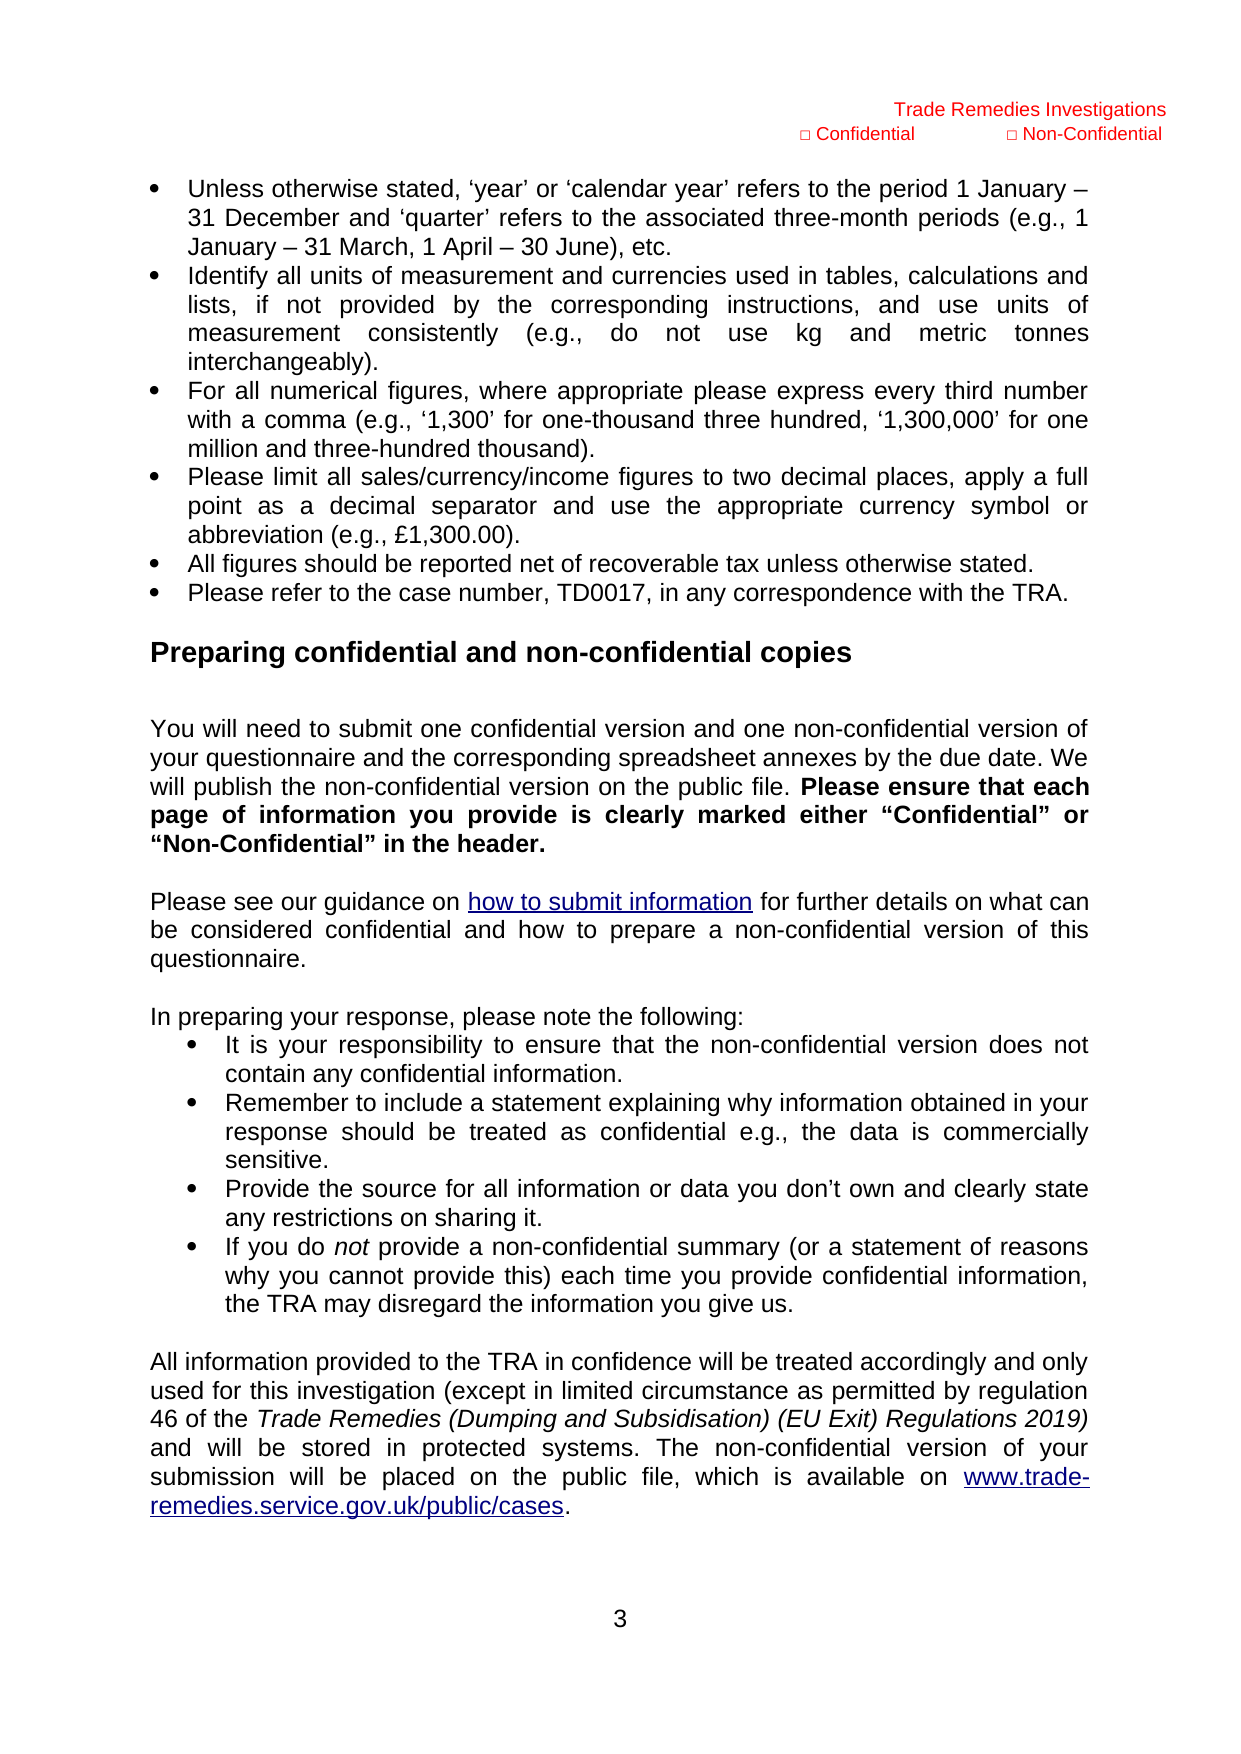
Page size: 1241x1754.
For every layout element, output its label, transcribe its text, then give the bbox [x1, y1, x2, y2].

list Remember to include a statement explaining why information obtained in your response should be treated as confidential e.g., the data is commercially sensitive. [187, 1088, 1090, 1174]
list If you do not provide a non-confidential summary (or a statement of reasons why you cannot provide this) each time you provide confidential information, the TRA may disregard the information you give us. [187, 1232, 1090, 1318]
text In preparing your response, please note the following: [150, 1002, 1090, 1030]
list Unless otherwise stated, ‘year’ or ‘calendar year’ refers to the period 1 January – 31 December and ‘quarter’ refers to the associated three-month periods (e.g., 1 January – 31 March, 1 April – 30 June), etc. [150, 174, 1090, 261]
list All figures should be reported net of recoverable tax unless otherwise stated. [150, 549, 1090, 577]
text All information provided to the TRA in confidence will be treated accordingly and only used for this investigation (except in limited circumstance as permitted by regulation 46 of the Trade Remedies (Dumping and Subsidisation) (EU Exit) Regulations 2019) and will be stored in protected systems. The non-confidential version of your submission will be placed on the public file, which is available on www.trade-remedies.service.gov.uk/public/cases. [150, 1347, 1090, 1519]
list It is your responsibility to ensure that the non-confidential version does not contain any confidential information. [187, 1030, 1090, 1088]
list For all numerical figures, where appropriate please express every third number with a comma (e.g., ‘1,300’ for one-thousand three hundred, ‘1,300,000’ for one million and three-hundred thousand). [150, 376, 1090, 462]
list Please refer to the case number, TD0017, in any correspondence with the TRA. [150, 577, 1090, 606]
list Please limit all sales/currency/income figures to two decimal places, apply a full point as a decimal separator and use the appropriate currency symbol or abbreviation (e.g., £1,300.00). [150, 462, 1090, 549]
subtitle Preparing confidential and non-confidential copies [150, 635, 1090, 669]
text You will need to submit one confidential version and one non-confidential version of your questionnaire and the corresponding spreadsheet annexes by the due date. We will publish the non-confidential version on the public file. Please ensure that each page of information you provide is clearly marked either “Confidential” or “Non-Confidential” in the header. [150, 714, 1090, 858]
list Provide the source for all information or data you don’t own and clearly state any restrictions on sharing it. [187, 1174, 1090, 1232]
list Identify all units of measurement and currencies used in tables, calculations and lists, if not provided by the corresponding instructions, and use units of measurement consistently (e.g., do not use kg and metric tonnes interchangeably). [150, 261, 1090, 376]
text Please see our guidance on how to submit information for further details on what can be considered confidential and how to prepare a non-confidential version of this questionnaire. [150, 887, 1090, 973]
